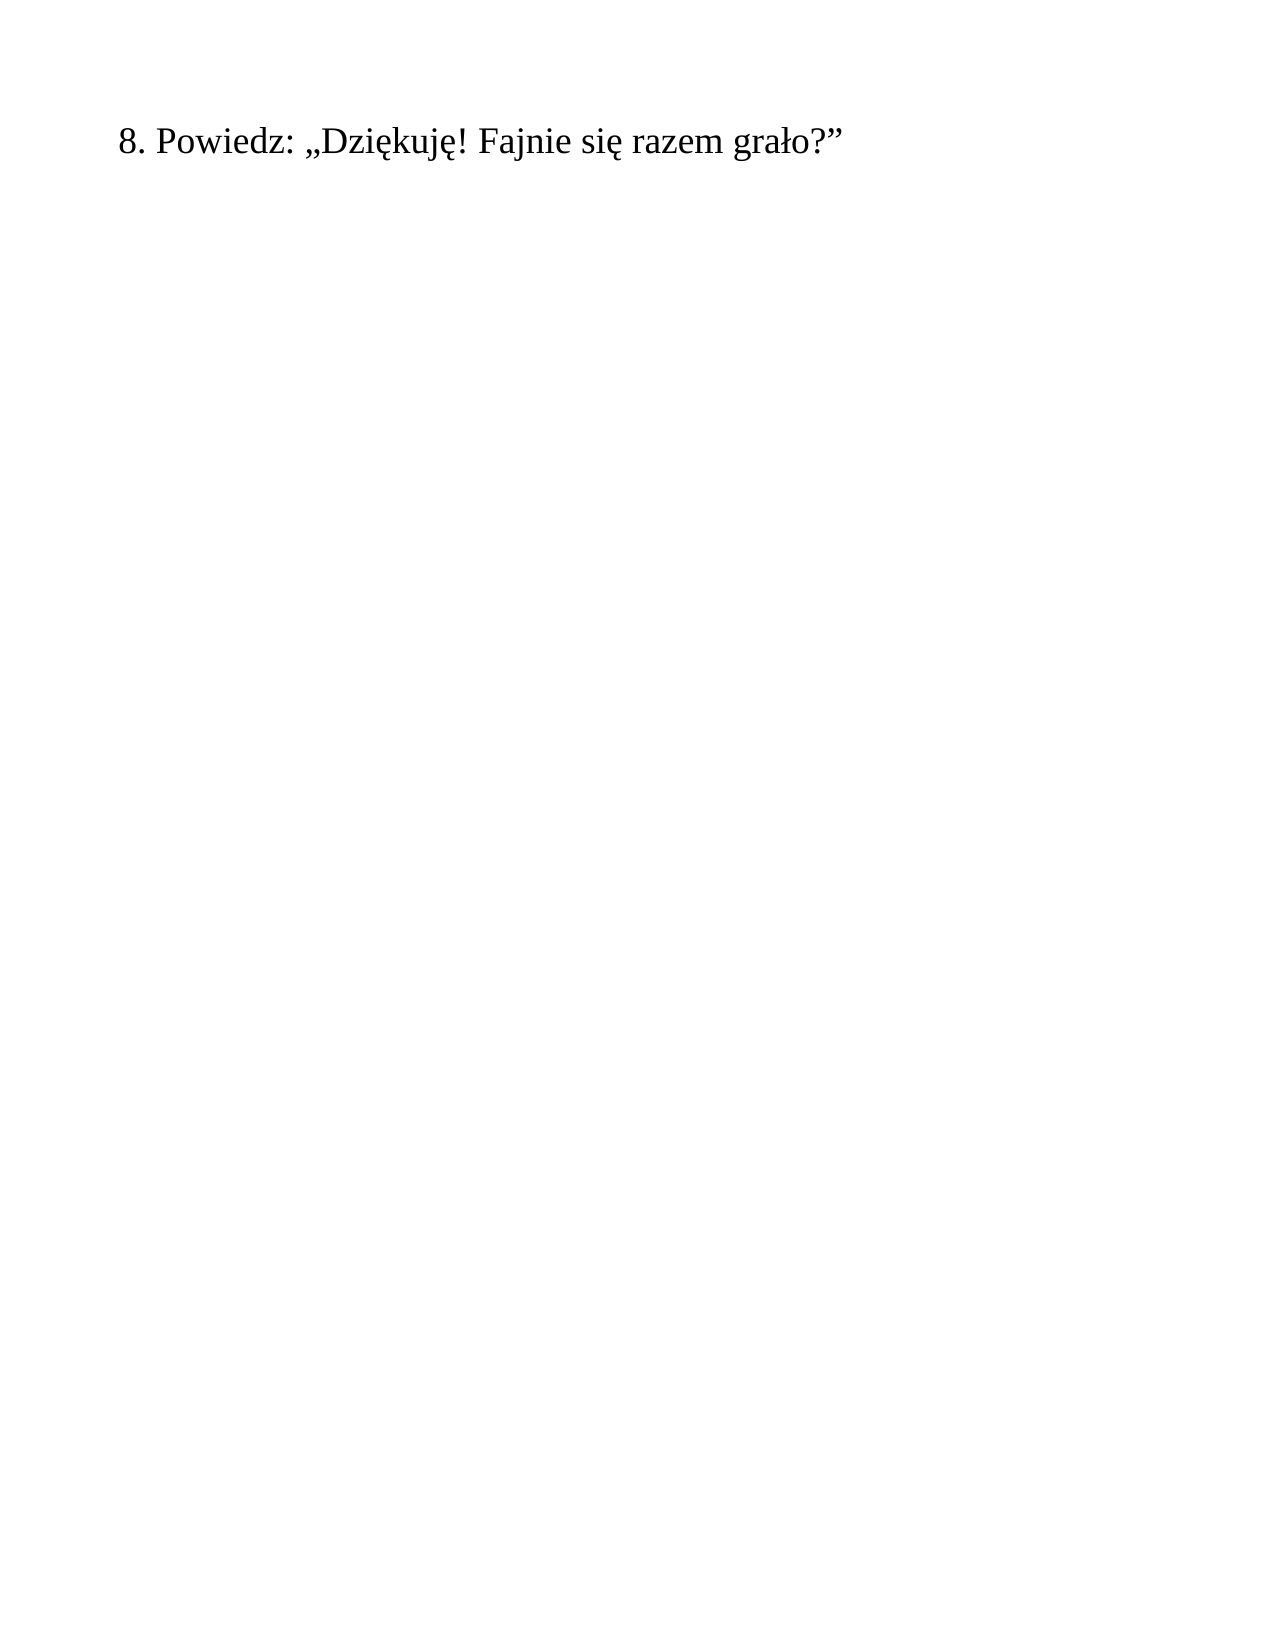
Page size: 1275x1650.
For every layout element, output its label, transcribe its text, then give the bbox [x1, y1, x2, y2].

text 8. Powiedz: „Dziękuję! Fajnie się razem grało?” [118, 118, 1157, 161]
